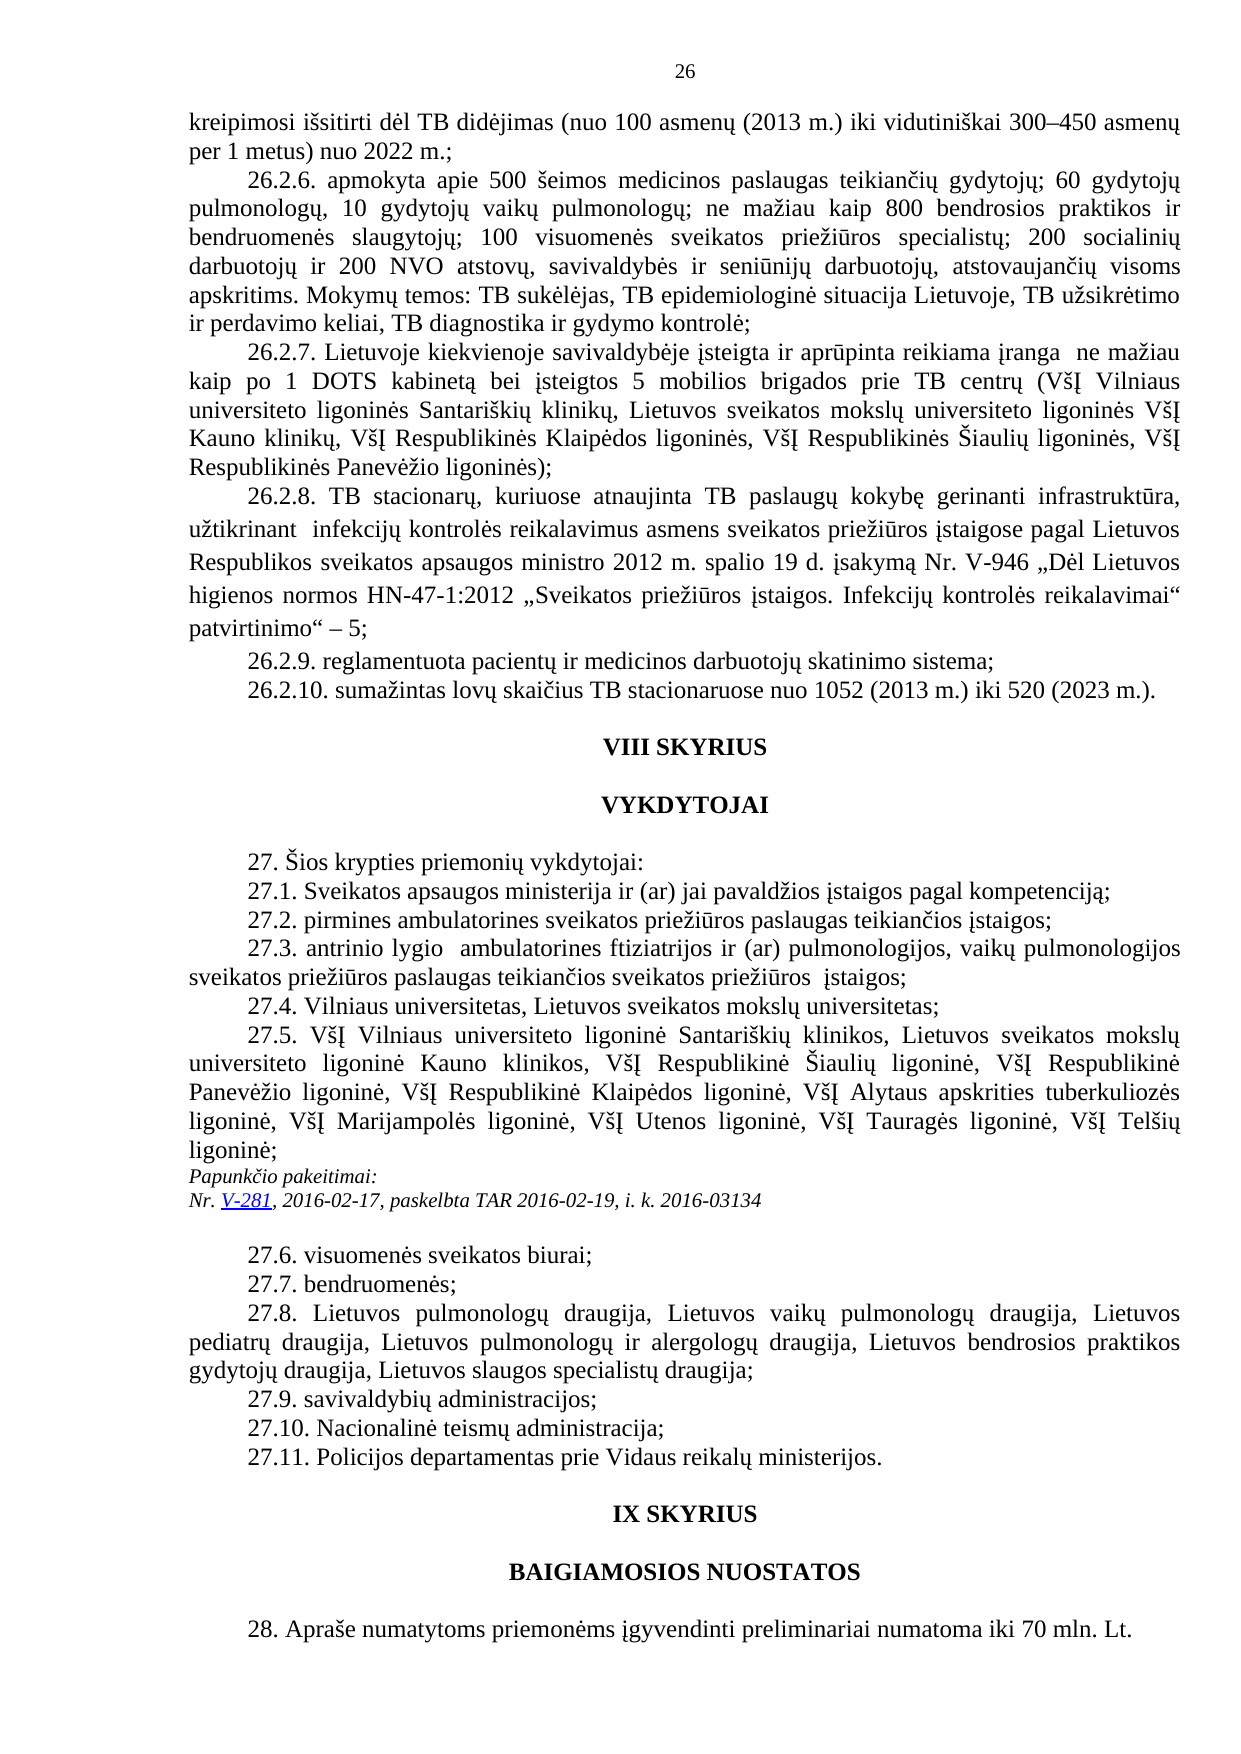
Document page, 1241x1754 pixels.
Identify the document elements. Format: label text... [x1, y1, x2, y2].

text 26.2.10. sumažintas lovų skaičius TB stacionaruose nuo 1052 (2013 m.) iki 520 (2023 m.). [188, 675, 1181, 703]
text IX SKYRIUS [188, 1499, 1181, 1528]
text 27.1. Sveikatos apsaugos ministerija ir (ar) jai pavaldžios įstaigos pagal kompetenciją; [188, 876, 1181, 905]
text 27.9. savivaldybių administracijos; [188, 1384, 1181, 1413]
text 27.7. bendruomenės; [188, 1269, 1181, 1298]
text 27.4. Vilniaus universitetas, Lietuvos sveikatos mokslų universitetas; [188, 991, 1181, 1020]
text 27.3. antrinio lygio ambulatorines ftiziatrijos ir (ar) pulmonologijos, vaikų pulmonologijos sveikatos priežiūros paslaugas teikiančios sveikatos priežiūros įstaigos; [188, 933, 1181, 991]
text 26.2.6. apmokyta apie 500 šeimos medicinos paslaugas teikiančių gydytojų; 60 gydytojų pulmonologų, 10 gydytojų vaikų pulmonologų; ne mažiau kaip 800 bendrosios praktikos ir bendruomenės slaugytojų; 100 visuomenės sveikatos priežiūros specialistų; 200 socialinių darbuotojų ir 200 NVO atstovų, savivaldybės ir seniūnijų darbuotojų, atstovaujančių visoms apskritims. Mokymų temos: TB sukėlėjas, TB epidemiologinė situacija Lietuvoje, TB užsikrėtimo ir perdavimo keliai, TB diagnostika ir gydymo kontrolė; [188, 165, 1181, 337]
text 27.11. Policijos departamentas prie Vidaus reikalų ministerijos. [188, 1442, 1181, 1470]
text 27.6. visuomenės sveikatos biurai; [188, 1240, 1181, 1269]
text Papunkčio pakeitimai: [188, 1163, 1181, 1188]
text Nr. V-281, 2016-02-17, paskelbta TAR 2016-02-19, i. k. 2016-03134 [188, 1188, 1181, 1212]
text 27.2. pirmines ambulatorines sveikatos priežiūros paslaugas teikiančios įstaigos; [188, 905, 1181, 933]
text 27. Šios krypties priemonių vykdytojai: [188, 847, 1181, 876]
text 27.8. Lietuvos pulmonologų draugija, Lietuvos vaikų pulmonologų draugija, Lietuvos pediatrų draugija, Lietuvos pulmonologų ir alergologų draugija, Lietuvos bendrosios praktikos gydytojų draugija, Lietuvos slaugos specialistų draugija; [188, 1298, 1181, 1384]
text 26.2.8. TB stacionarų, kuriuose atnaujinta TB paslaugų kokybę gerinanti infrastruktūra, užtikrinant infekcijų kontrolės reikalavimus asmens sveikatos priežiūros įstaigose pagal Lietuvos Respublikos sveikatos apsaugos ministro 2012 m. spalio 19 d. įsakymą Nr. V-946 „Dėl Lietuvos higienos normos HN-47-1:2012 „Sveikatos priežiūros įstaigos. Infekcijų kontrolės reikalavimai“ patvirtinimo“ – 5; [188, 481, 1181, 642]
text VYKDYTOJAI [188, 790, 1181, 818]
text VIII SKYRIUS [188, 732, 1181, 761]
text 27.10. Nacionalinė teismų administracija; [188, 1413, 1181, 1442]
text kreipimosi išsitirti dėl TB didėjimas (nuo 100 asmenų (2013 m.) iki vidutiniškai 300–450 asmenų per 1 metus) nuo 2022 m.; [188, 107, 1181, 165]
text 26.2.7. Lietuvoje kiekvienoje savivaldybėje įsteigta ir aprūpinta reikiama įranga ne mažiau kaip po 1 DOTS kabinetą bei įsteigtos 5 mobilios brigados prie TB centrų (VšĮ Vilniaus universiteto ligoninės Santariškių klinikų, Lietuvos sveikatos mokslų universiteto ligoninės VšĮ Kauno klinikų, VšĮ Respublikinės Klaipėdos ligoninės, VšĮ Respublikinės Šiaulių ligoninės, VšĮ Respublikinės Panevėžio ligoninės); [188, 337, 1181, 481]
text 27.5. VšĮ Vilniaus universiteto ligoninė Santariškių klinikos, Lietuvos sveikatos mokslų universiteto ligoninė Kauno klinikos, VšĮ Respublikinė Šiaulių ligoninė, VšĮ Respublikinė Panevėžio ligoninė, VšĮ Respublikinė Klaipėdos ligoninė, VšĮ Alytaus apskrities tuberkuliozės ligoninė, VšĮ Marijampolės ligoninė, VšĮ Utenos ligoninė, VšĮ Tauragės ligoninė, VšĮ Telšių ligoninė; [188, 1020, 1181, 1163]
text 26.2.9. reglamentuota pacientų ir medicinos darbuotojų skatinimo sistema; [188, 646, 1181, 675]
text BAIGIAMOSIOS NUOSTATOS [188, 1557, 1181, 1585]
text 28. Apraše numatytoms priemonėms įgyvendinti preliminariai numatoma iki 70 mln. Lt. [188, 1614, 1181, 1643]
